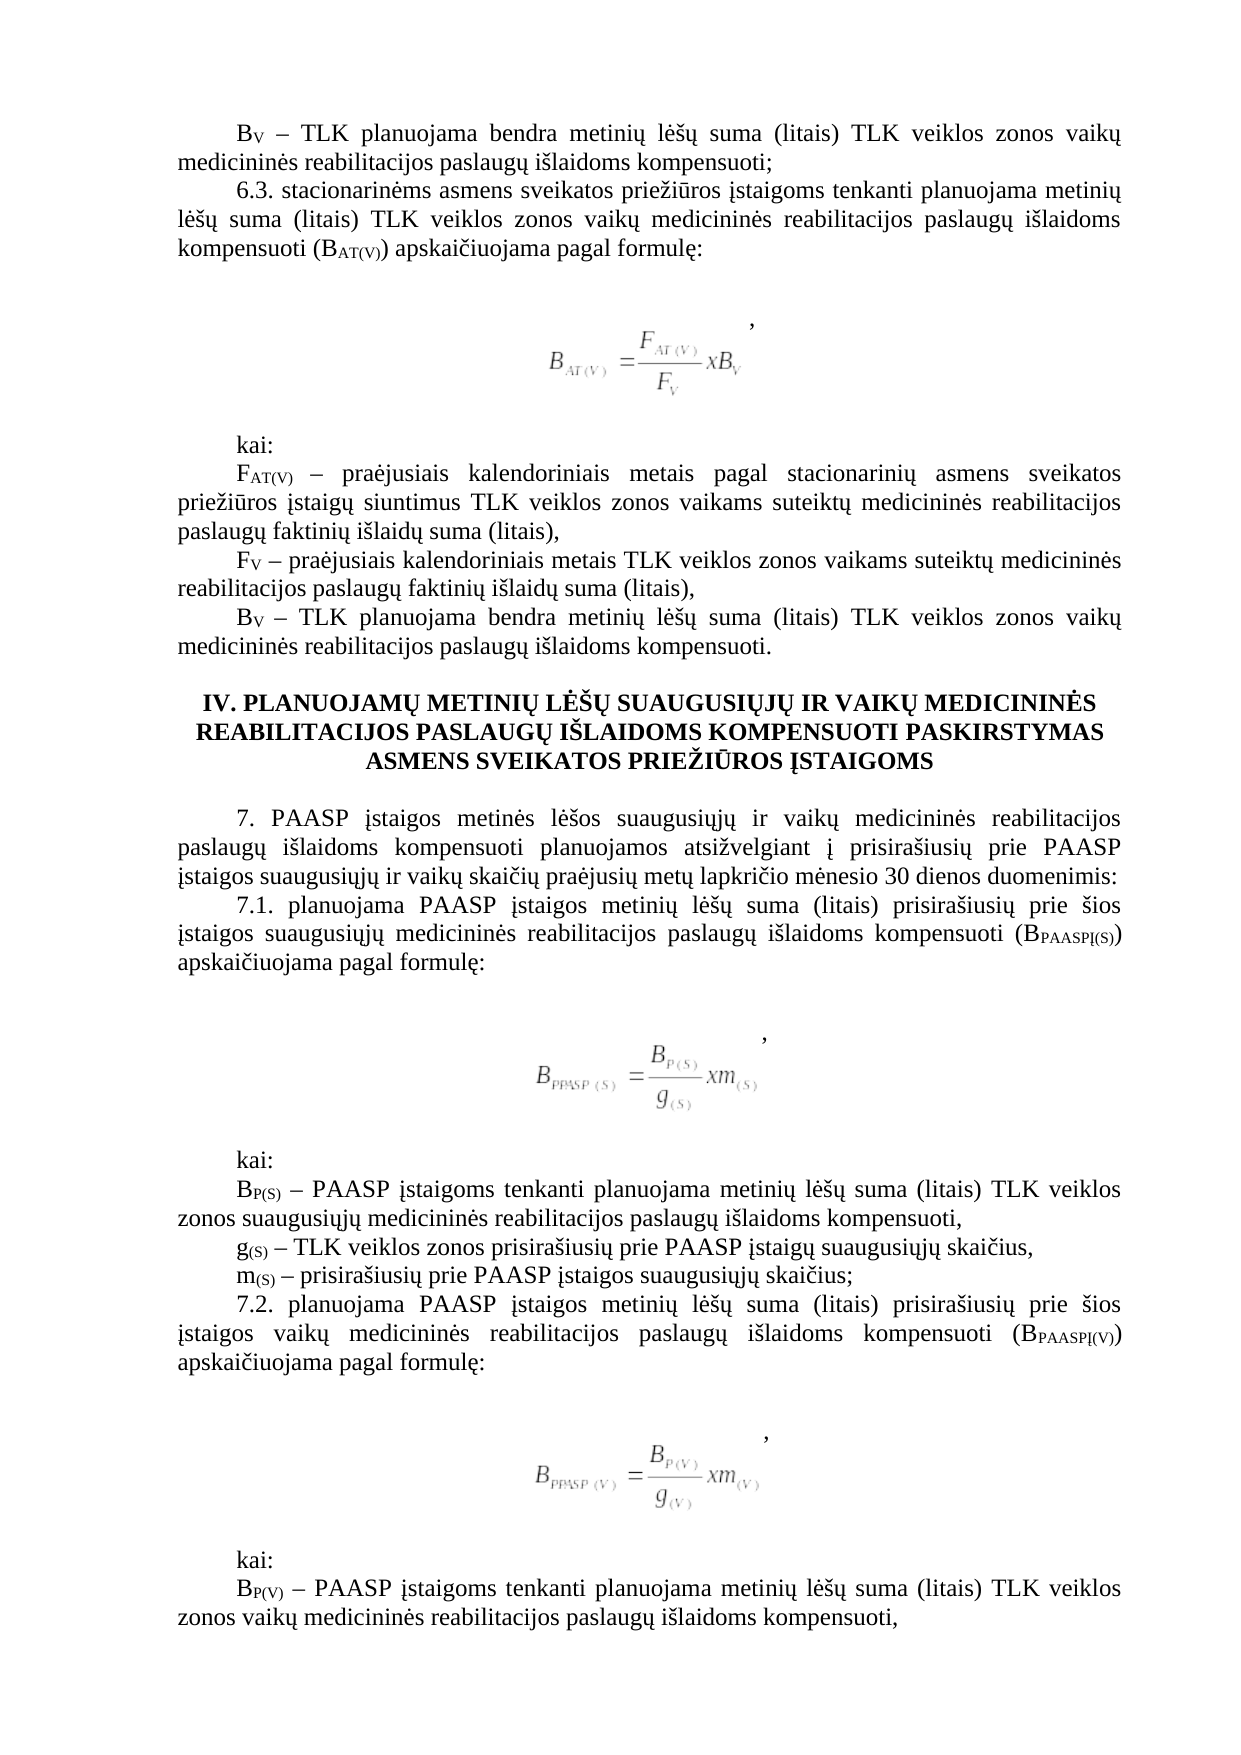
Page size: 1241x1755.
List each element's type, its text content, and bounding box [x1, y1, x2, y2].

text BP(V) – PAASP įstaigoms tenkanti planuojama metinių lėšų suma (litais) TLK veiklos zonos vaikų medicininės reabilitacijos paslaugų išlaidoms kompensuoti, [177, 1573, 1122, 1631]
text kai: [177, 430, 1122, 458]
text IV. PLANUOJAMŲ METINIŲ LĖŠŲ SUAUGUSIŲJŲ IR VAIKŲ MEDICININĖS REABILITACIJOS PASLAUGŲ išlaidoms kompensuoti PASKIRSTYMAS ASMENS SVEIKATOS PRIEŽIŪROS ĮSTAIGOMS [177, 688, 1122, 775]
text 7.2. planuojama PAASP įstaigos metinių lėšų suma (litais) prisirašiusių prie šios įstaigos vaikų medicininės reabilitacijos paslaugų išlaidoms kompensuoti (BPAASPĮ(V)) apskaičiuojama pagal formulę: [177, 1289, 1122, 1375]
text kai: [177, 1145, 1122, 1174]
text FV – praėjusiais kalendoriniais metais TLK veiklos zonos vaikams suteiktų medicininės reabilitacijos paslaugų faktinių išlaidų suma (litais), [177, 545, 1122, 602]
text m(S) – prisirašiusių prie PAASP įstaigos suaugusiųjų skaičius; [177, 1260, 1122, 1289]
text , [177, 303, 1122, 401]
text g(S) – TLK veiklos zonos prisirašiusių prie PAASP įstaigų suaugusiųjų skaičius, [177, 1232, 1122, 1260]
text BV – TLK planuojama bendra metinių lėšų suma (litais) TLK veiklos zonos vaikų medicininės reabilitacijos paslaugų išlaidoms kompensuoti; [177, 118, 1122, 176]
text kai: [177, 1545, 1122, 1573]
text 7. PAASP įstaigos metinės lėšos suaugusiųjų ir vaikų medicininės reabilitacijos paslaugų išlaidoms kompensuoti planuojamos atsižvelgiant į prisirašiusių prie PAASP įstaigos suaugusiųjų ir vaikų skaičių praėjusių metų lapkričio mėnesio 30 dienos duomenimis: [177, 803, 1122, 890]
text BP(S) – PAASP įstaigoms tenkanti planuojama metinių lėšų suma (litais) TLK veiklos zonos suaugusiųjų medicininės reabilitacijos paslaugų išlaidoms kompensuoti, [177, 1174, 1122, 1232]
text 6.3. stacionarinėms asmens sveikatos priežiūros įstaigoms tenkanti planuojama metinių lėšų suma (litais) TLK veiklos zonos vaikų medicininės reabilitacijos paslaugų išlaidoms kompensuoti (BAT(V)) apskaičiuojama pagal formulę: [177, 176, 1122, 262]
text BV – TLK planuojama bendra metinių lėšų suma (litais) TLK veiklos zonos vaikų medicininės reabilitacijos paslaugų išlaidoms kompensuoti. [177, 602, 1122, 660]
text , [177, 1017, 1122, 1117]
text 7.1. planuojama PAASP įstaigos metinių lėšų suma (litais) prisirašiusių prie šios įstaigos suaugusiųjų medicininės reabilitacijos paslaugų išlaidoms kompensuoti (BPAASPĮ(S)) apskaičiuojama pagal formulę: [177, 890, 1122, 976]
text , [177, 1416, 1122, 1516]
text FAT(V) – praėjusiais kalendoriniais metais pagal stacionarinių asmens sveikatos priežiūros įstaigų siuntimus TLK veiklos zonos vaikams suteiktų medicininės reabilitacijos paslaugų faktinių išlaidų suma (litais), [177, 458, 1122, 545]
